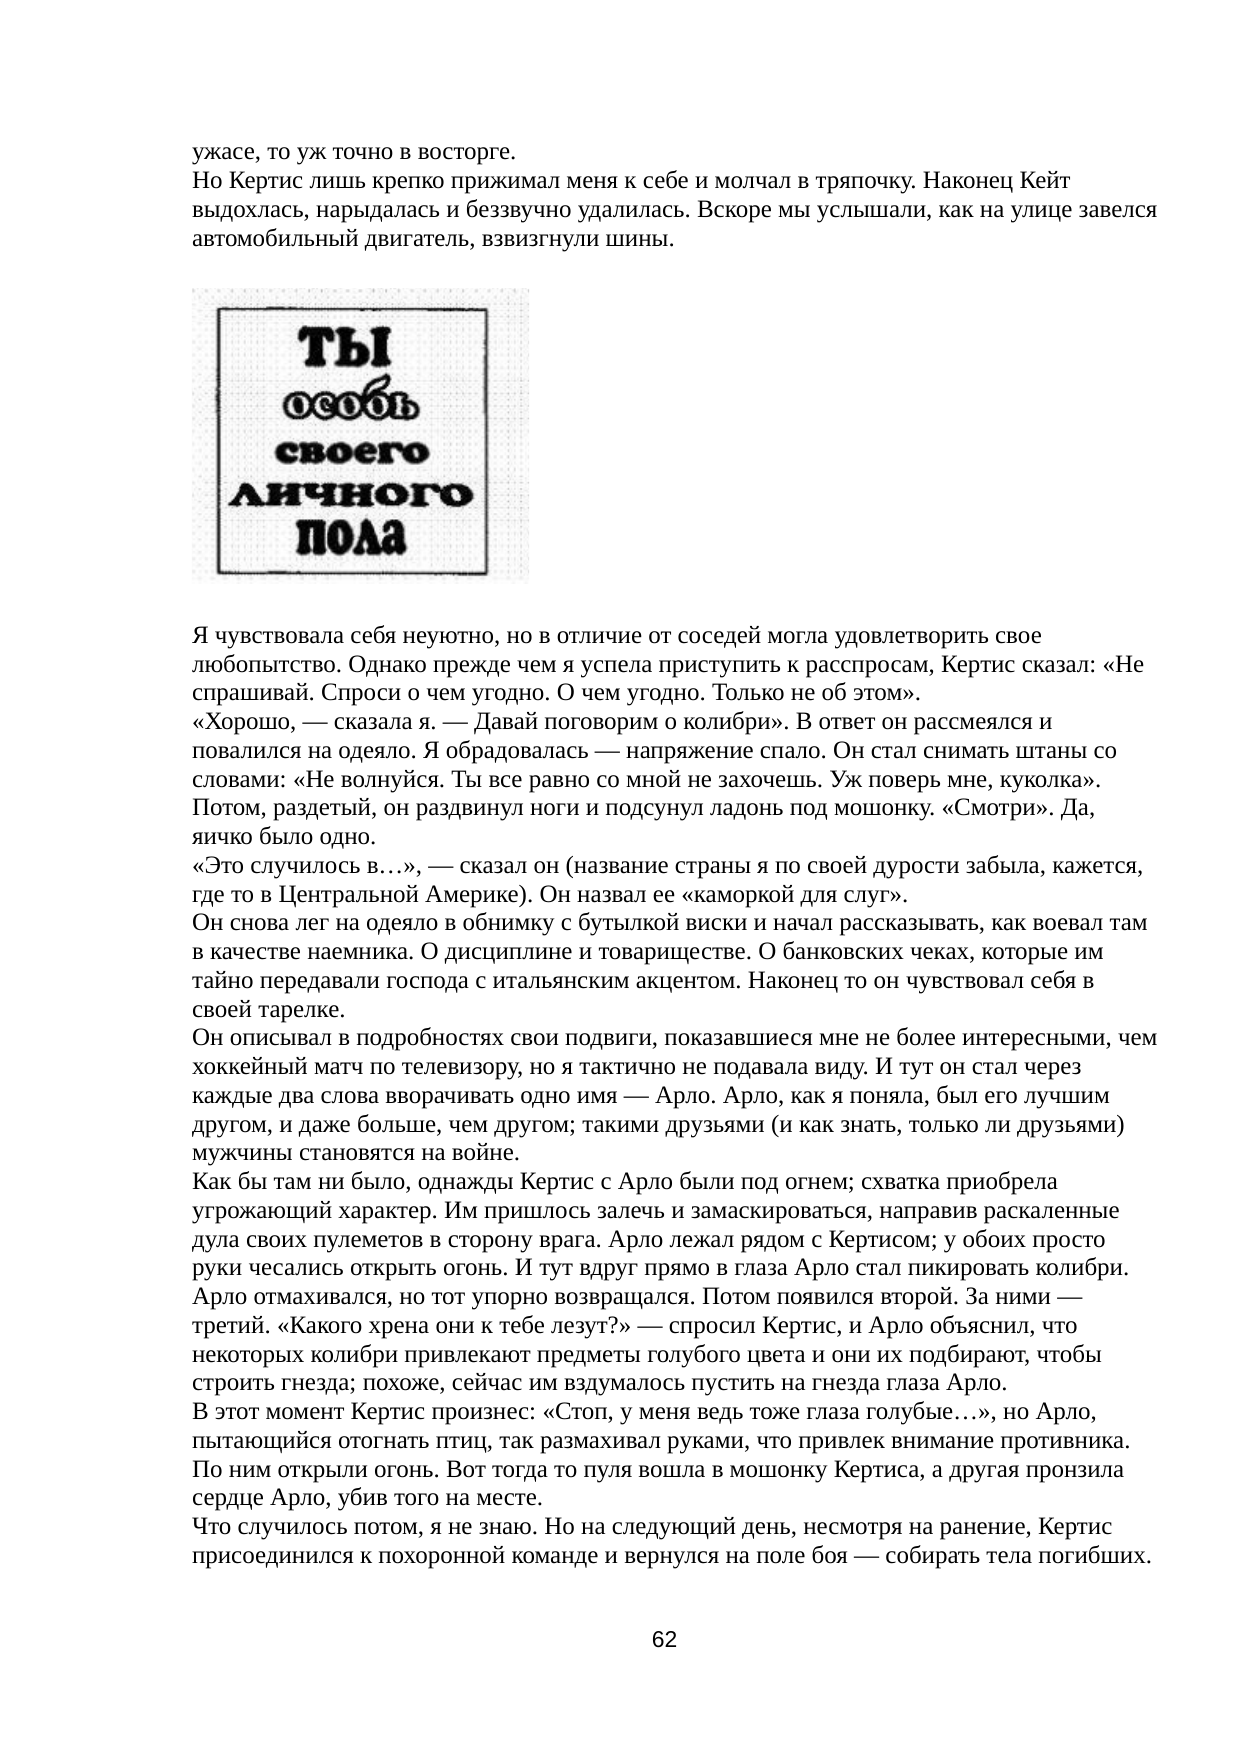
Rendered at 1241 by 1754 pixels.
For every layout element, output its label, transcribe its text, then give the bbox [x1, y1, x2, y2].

picture [191, 288, 530, 584]
table_header ужасе, то уж точно в восторге. Но Кертис лишь крепко прижимал меня к себе и молчал в тряпочку. Наконец Кейт выдохлась, нарыдалась и беззвучно удалилась. Вскоре мы услышали, как на улице завелся автомобильный двигатель, взвизгнули шины. Я чувствовала себя неуютно, но в отличие от соседей могла удовлетворить свое любопытство. Однако прежде чем я успела приступить к расспросам, Кертис сказал: «Не спрашивай. Спроси о чем угодно. О чем угодно. Только не об этом». «Хорошо, — сказала я. — Давай поговорим о колибри». В ответ он рассмеялся и повалился на одеяло. Я обрадовалась — напряжение спало. Он стал снимать штаны со словами: «Не волнуйся. Ты все равно со мной не захочешь. Уж поверь мне, куколка». Потом, раздетый, он раздвинул ноги и подсунул ладонь под мошонку. «Смотри». Да, яичко было одно. «Это случилось в…», — сказал он (название страны я по своей дурости забыла, кажется, где то в Центральной Америке). Он назвал ее «каморкой для слуг». Он снова лег на одеяло в обнимку с бутылкой виски и начал рассказывать, как воевал там в качестве наемника. О дисциплине и товариществе. О банковских чеках, которые им тайно передавали господа с итальянским акцентом. Наконец то он чувствовал себя в своей тарелке. Он описывал в подробностях свои подвиги, показавшиеся мне не более интересными, чем хоккейный матч по телевизору, но я тактично не подавала виду. И тут он стал через каждые два слова вворачивать одно имя — Арло. Арло, как я поняла, был его лучшим другом, и даже больше, чем другом; такими друзьями (и как знать, только ли друзьями) мужчины становятся на войне. Как бы там ни было, однажды Кертис с Арло были под огнем; схватка приобрела угрожающий характер. Им пришлось залечь и замаскироваться, направив раскаленные дула своих пулеметов в сторону врага. Арло лежал рядом с Кертисом; у обоих просто руки чесались открыть огонь. И тут вдруг прямо в глаза Арло стал пикировать колибри. Арло отмахивался, но тот упорно возвращался. Потом появился второй. За ними — третий. «Какого хрена они к тебе лезут?» — спросил Кертис, и Арло объяснил, что некоторых колибри привлекают предметы голубого цвета и они их подбирают, чтобы строить гнезда; похоже, сейчас им вздумалось пустить на гнезда глаза Арло. В этот момент Кертис произнес: «Стоп, у меня ведь тоже глаза голубые…», но Арло, пытающийся отогнать птиц, так размахивал руками, что привлек внимание противника. По ним открыли огонь. Вот тогда то пуля вошла в мошонку Кертиса, а другая пронзила сердце Арло, убив того на месте. Что случилось потом, я не знаю. Но на следующий день, несмотря на ранение, Кертис присоединился к похоронной команде и вернулся на поле боя — собирать тела погибших. [184, 118, 1166, 1577]
